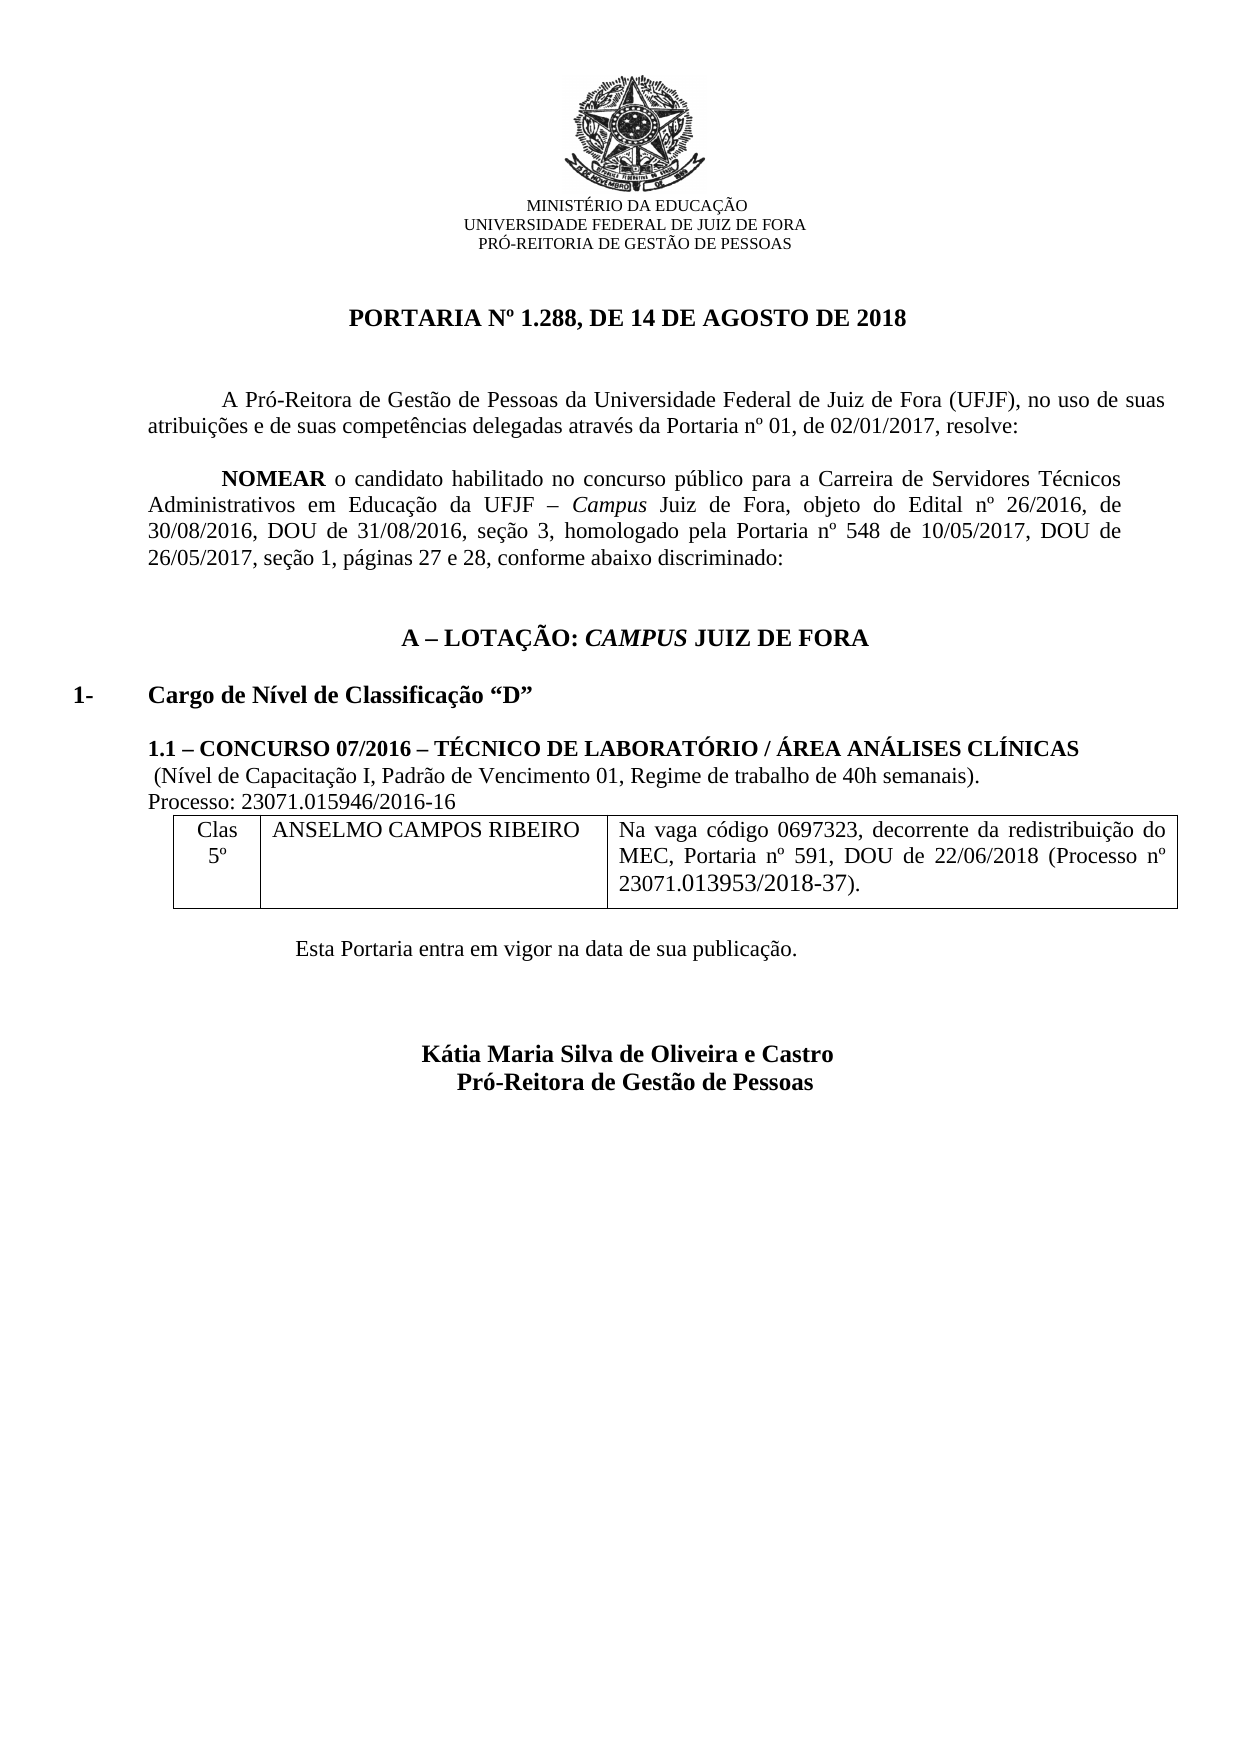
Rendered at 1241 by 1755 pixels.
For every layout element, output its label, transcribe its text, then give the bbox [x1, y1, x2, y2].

text (Nível de Capacitação I, Padrão de Vencimento 01, Regime de trabalho de 40h semanais). [148, 762, 1122, 788]
text A Pró-Reitora de Gestão de Pessoas da Universidade Federal de Juiz de Fora (UFJF), no uso de suas atribuições e de suas competências delegadas através da Portaria nº 01, de 02/01/2017, resolve: [148, 386, 1167, 438]
table_header ANSELMO CAMPOS RIBEIRO [261, 816, 607, 908]
text Processo: 23071.015946/2016-16 [148, 788, 1122, 814]
list Cargo de Nível de Classificação “D” [73, 680, 1122, 709]
table_header Na vaga código 0697323, decorrente da redistribuição do MEC, Portaria nº 591, DOU de 22/06/2018 (Processo nº 23071.013953/2018-37). [608, 816, 1177, 908]
text PORTARIA Nº 1.288, DE 14 DE AGOSTO DE 2018 [148, 303, 1107, 332]
text 1.1 – CONCURSO 07/2016 – TÉCNICO DE LABORATÓRIO / ÁREA ANÁLISES CLÍNICAS [148, 736, 1122, 762]
text A – LOTAÇÃO: CAMPUS JUIZ DE FORA [148, 623, 1122, 652]
table_header Clas 5º [174, 816, 260, 908]
text Kátia Maria Silva de Oliveira e Castro [148, 1039, 1107, 1067]
text Pró-Reitora de Gestão de Pessoas [148, 1067, 1122, 1096]
text Esta Portaria entra em vigor na data de sua publicação. [221, 936, 1167, 962]
text NOMEAR o candidato habilitado no concurso público para a Carreira de Servidores Técnicos Administrativos em Educação da UFJF – Campus Juiz de Fora, objeto do Edital nº 26/2016, de 30/08/2016, DOU de 31/08/2016, seção 3, homologado pela Portaria nº 548 de 10/05/2017, DOU de 26/05/2017, seção 1, páginas 27 e 28, conforme abaixo discriminado: [148, 465, 1122, 570]
